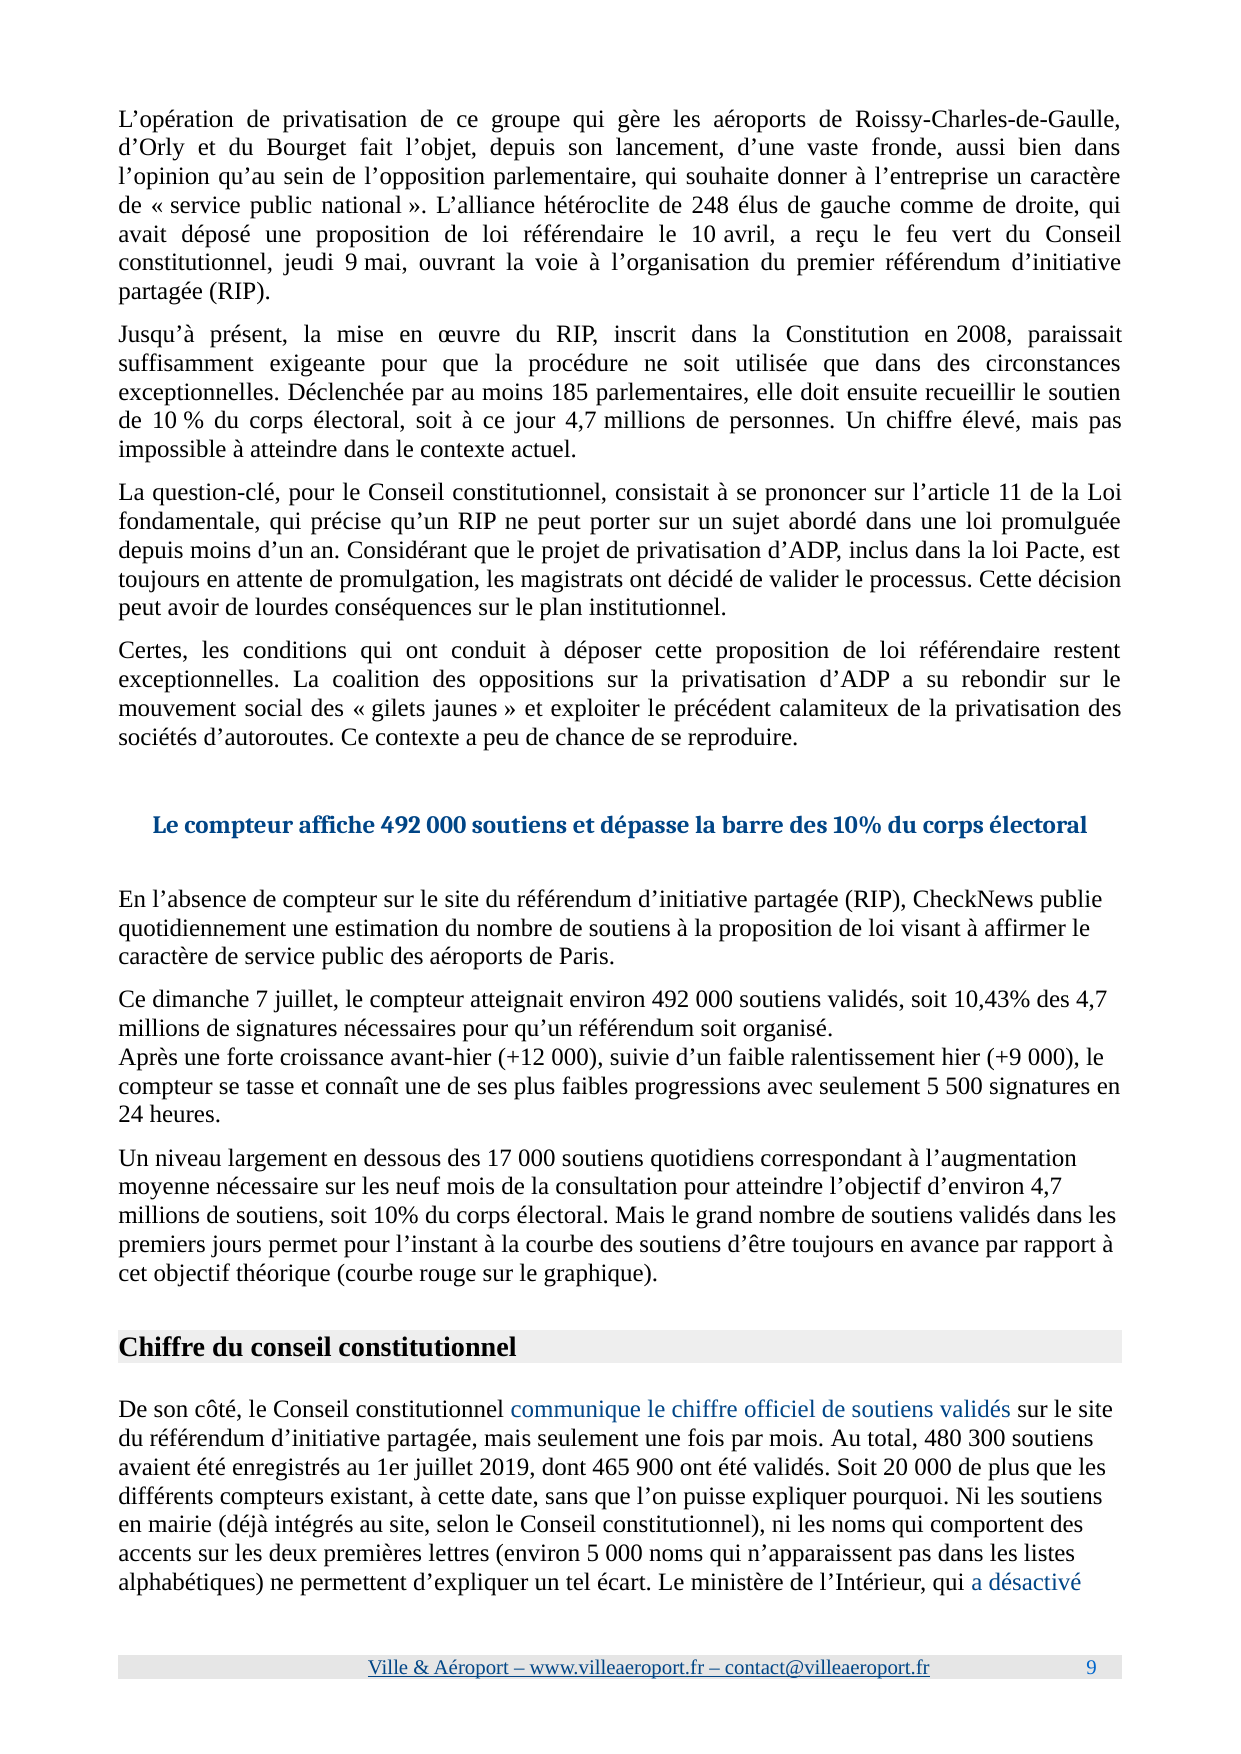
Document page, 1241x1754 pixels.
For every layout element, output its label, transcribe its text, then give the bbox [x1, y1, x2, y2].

subtitle Le compteur affiche 492 000 soutiens et dépasse la barre des 10% du corps électoral [118, 811, 1122, 840]
text De son côté, le Conseil constitutionnel communique le chiffre officiel de soutiens validés sur le site du référendum d’initiative partagée, mais seulement une fois par mois. Au total, 480 300 soutiens avaient été enregistrés au 1er juillet 2019, dont 465 900 ont été validés. Soit 20 000 de plus que les différents compteurs existant, à cette date, sans que l’on puisse expliquer pourquoi. Ni les soutiens en mairie (déjà intégrés au site, selon le Conseil constitutionnel), ni les noms qui comportent des accents sur les deux premières lettres (environ 5 000 noms qui n’apparaissent pas dans les listes alphabétiques) ne permettent d’expliquer un tel écart. Le ministère de l’Intérieur, qui a désactivé [118, 1394, 1122, 1596]
text Jusqu’à présent, la mise en œuvre du RIP, inscrit dans la Constitution en 2008, paraissait suffisamment exigeante pour que la procédure ne soit utilisée que dans des circonstances exceptionnelles. Déclenchée par au moins 185 parlementaires, elle doit ensuite recueillir le soutien de 10 % du corps électoral, soit à ce jour 4,7 millions de personnes. Un chiffre élevé, mais pas impossible à atteindre dans le contexte actuel. [118, 319, 1122, 463]
text Un niveau largement en dessous des 17 000 soutiens quotidiens correspondant à l’augmentation moyenne nécessaire sur les neuf mois de la consultation pour atteindre l’objectif d’environ 4,7 millions de soutiens, soit 10% du corps électoral. Mais le grand nombre de soutiens validés dans les premiers jours permet pour l’instant à la courbe des soutiens d’être toujours en avance par rapport à cet objectif théorique (courbe rouge sur le graphique). [118, 1143, 1122, 1286]
text La question-clé, pour le Conseil constitutionnel, consistait à se prononcer sur l’article 11 de la Loi fondamentale, qui précise qu’un RIP ne peut porter sur un sujet abordé dans une loi promulguée depuis moins d’un an. Considérant que le projet de privatisation d’ADP, inclus dans la loi Pacte, est toujours en attente de promulgation, les magistrats ont décidé de valider le processus. Cette décision peut avoir de lourdes conséquences sur le plan institutionnel. [118, 477, 1122, 621]
text Certes, les conditions qui ont conduit à déposer cette proposition de loi référendaire restent exceptionnelles. La coalition des oppositions sur la privatisation d’ADP a su rebondir sur le mouvement social des « gilets jaunes » et exploiter le précédent calamiteux de la privatisation des sociétés d’autoroutes. Ce contexte a peu de chance de se reproduire. [118, 636, 1122, 751]
text Ce dimanche 7 juillet, le compteur atteignait environ 492 000 soutiens validés, soit 10,43% des 4,7 millions de signatures nécessaires pour qu’un référendum soit organisé. [118, 984, 1122, 1042]
subtitle Chiffre du conseil constitutionnel [118, 1330, 1122, 1363]
text Après une forte croissance avant-hier (+12 000), suivie d’un faible ralentissement hier (+9 000), le compteur se tasse et connaît une de ses plus faibles progressions avec seulement 5 500 signatures en 24 heures. [118, 1042, 1122, 1128]
text L’opération de privatisation de ce groupe qui gère les aéroports de Roissy-Charles-de-Gaulle, d’Orly et du Bourget fait l’objet, depuis son lancement, d’une vaste fronde, aussi bien dans l’opinion qu’au sein de l’opposition parlementaire, qui souhaite donner à l’entreprise un caractère de « service public national ». L’alliance hétéroclite de 248 élus de gauche comme de droite, qui avait déposé une proposition de loi référendaire le 10 avril, a reçu le feu vert du Conseil constitutionnel, jeudi 9 mai, ouvrant la voie à l’organisation du premier référendum d’initiative partagée (RIP). [118, 104, 1122, 305]
text En l’absence de compteur sur le site du référendum d’initiative partagée (RIP), CheckNews publie quotidiennement une estimation du nombre de soutiens à la proposition de loi visant à affirmer le caractère de service public des aéroports de Paris. [118, 884, 1122, 970]
